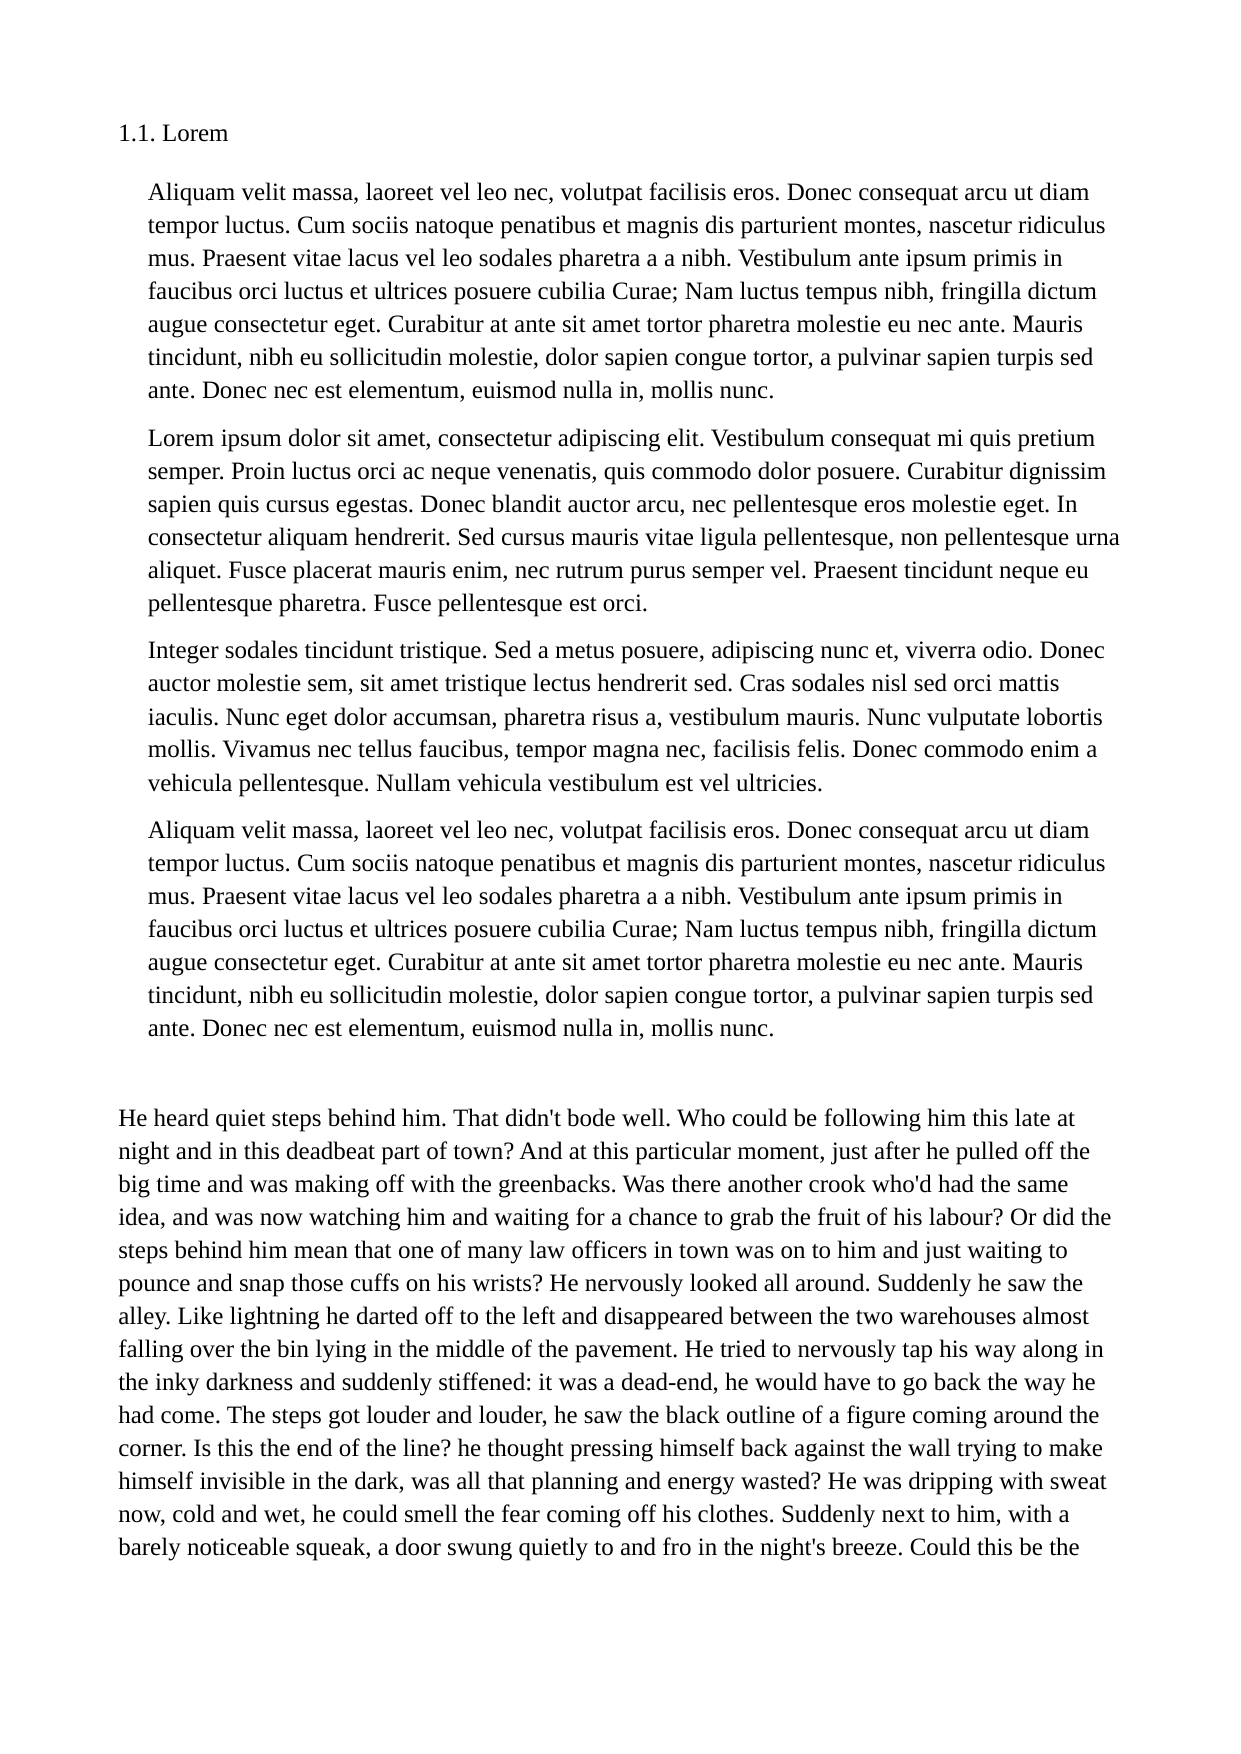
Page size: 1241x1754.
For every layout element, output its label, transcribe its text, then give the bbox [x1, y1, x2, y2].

subtitle 1. Quiet Steps [118, 1086, 1122, 1091]
text He heard quiet steps behind him. That didn't bode well. Who could be following him this late at night and in this deadbeat part of town? And at this particular moment, just after he pulled off the big time and was making off with the greenbacks. Was there another crook who'd had the same idea, and was now watching him and waiting for a chance to grab the fruit of his labour? Or did the steps behind him mean that one of many law officers in town was on to him and just waiting to pounce and snap those cuffs on his wrists? He nervously looked all around. Suddenly he saw the alley. Like lightning he darted off to the left and disappeared between the two warehouses almost falling over the bin lying in the middle of the pavement. He tried to nervously tap his way along in the inky darkness and suddenly stiffened: it was a dead-end, he would have to go back the way he had come. The steps got louder and louder, he saw the black outline of a figure coming around the corner. Is this the end of the line? he thought pressing himself back against the wall trying to make himself invisible in the dark, was all that planning and energy wasted? He was dripping with sweat now, cold and wet, he could smell the fear coming off his clothes. Suddenly next to him, with a barely noticeable squeak, a door swung quietly to and fro in the night's breeze. Could this be the [118, 1103, 1122, 1561]
text Integer sodales tincidunt tristique. Sed a metus posuere, adipiscing nunc et, viverra odio. Donec auctor molestie sem, sit amet tristique lectus hendrerit sed. Cras sodales nisl sed orci mattis iaculis. Nunc eget dolor accumsan, pharetra risus a, vestibulum mauris. Nunc vulputate lobortis mollis. Vivamus nec tellus faucibus, tempor magna nec, facilisis felis. Donec commodo enim a vehicula pellentesque. Nullam vehicula vestibulum est vel ultricies. [148, 636, 1122, 796]
text Aliquam velit massa, laoreet vel leo nec, volutpat facilisis eros. Donec consequat arcu ut diam tempor luctus. Cum sociis natoque penatibus et magnis dis parturient montes, nascetur ridiculus mus. Praesent vitae lacus vel leo sodales pharetra a a nibh. Vestibulum ante ipsum primis in faucibus orci luctus et ultrices posuere cubilia Curae; Nam luctus tempus nibh, fringilla dictum augue consectetur eget. Curabitur at ante sit amet tortor pharetra molestie eu nec ante. Mauris tincidunt, nibh eu sollicitudin molestie, dolor sapien congue tortor, a pulvinar sapien turpis sed ante. Donec nec est elementum, euismod nulla in, mollis nunc. [148, 177, 1122, 404]
text Lorem ipsum dolor sit amet, consectetur adipiscing elit. Vestibulum consequat mi quis pretium semper. Proin luctus orci ac neque venenatis, quis commodo dolor posuere. Curabitur dignissim sapien quis cursus egestas. Donec blandit auctor arcu, nec pellentesque eros molestie eget. In consectetur aliquam hendrerit. Sed cursus mauris vitae ligula pellentesque, non pellentesque urna aliquet. Fusce placerat mauris enim, nec rutrum purus semper vel. Praesent tincidunt neque eu pellentesque pharetra. Fusce pellentesque est orci. [148, 423, 1122, 617]
text Aliquam velit massa, laoreet vel leo nec, volutpat facilisis eros. Donec consequat arcu ut diam tempor luctus. Cum sociis natoque penatibus et magnis dis parturient montes, nascetur ridiculus mus. Praesent vitae lacus vel leo sodales pharetra a a nibh. Vestibulum ante ipsum primis in faucibus orci luctus et ultrices posuere cubilia Curae; Nam luctus tempus nibh, fringilla dictum augue consectetur eget. Curabitur at ante sit amet tortor pharetra molestie eu nec ante. Mauris tincidunt, nibh eu sollicitudin molestie, dolor sapien congue tortor, a pulvinar sapien turpis sed ante. Donec nec est elementum, euismod nulla in, mollis nunc. [148, 815, 1122, 1042]
